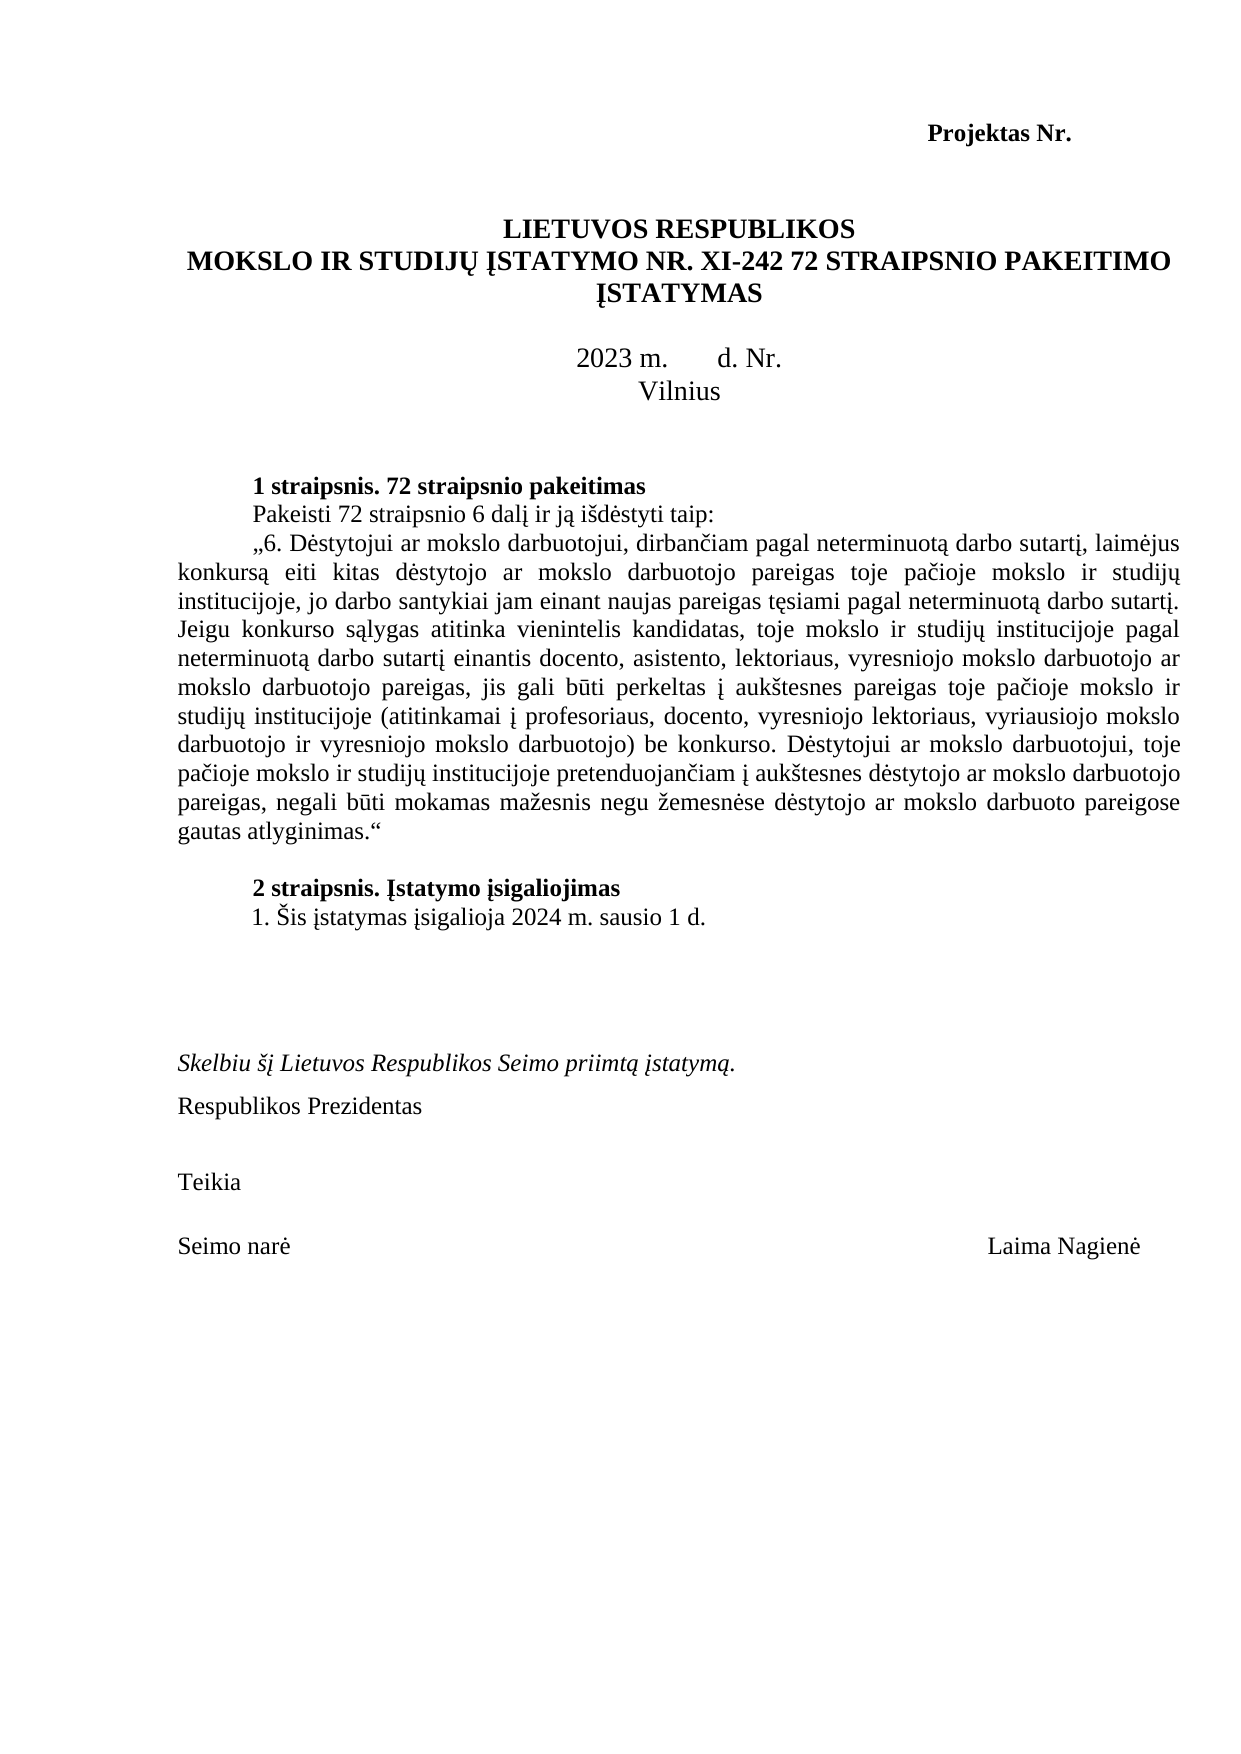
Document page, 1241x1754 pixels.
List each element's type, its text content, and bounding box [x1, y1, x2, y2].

text 1 straipsnis. 72 straipsnio pakeitimas [252, 471, 1181, 499]
text MOKSLO IR STUDIJŲ ĮSTATYMO NR. XI-242 72 STRAIPSNIO PAKEITIMO [177, 244, 1181, 276]
text „6. Dėstytojui ar mokslo darbuotojui, dirbančiam pagal neterminuotą darbo sutartį, laimėjus konkursą eiti kitas dėstytojo ar mokslo darbuotojo pareigas toje pačioje mokslo ir studijų institucijoje, jo darbo santykiai jam einant naujas pareigas tęsiami pagal neterminuotą darbo sutartį. Jeigu konkurso sąlygas atitinka vienintelis kandidatas, toje mokslo ir studijų institucijoje pagal neterminuotą darbo sutartį einantis docento, asistento, lektoriaus, vyresniojo mokslo darbuotojo ar mokslo darbuotojo pareigas, jis gali būti perkeltas į aukštesnes pareigas toje pačioje mokslo ir studijų institucijoje (atitinkamai į profesoriaus, docento, vyresniojo lektoriaus, vyriausiojo mokslo darbuotojo ir vyresniojo mokslo darbuotojo) be konkurso. Dėstytojui ar mokslo darbuotojui, toje pačioje mokslo ir studijų institucijoje pretenduojančiam į aukštesnes dėstytojo ar mokslo darbuotojo pareigas, negali būti mokamas mažesnis negu žemesnėse dėstytojo ar mokslo darbuoto pareigose gautas atlyginimas.“ [177, 528, 1181, 844]
text ĮSTATYMAS [177, 276, 1181, 309]
text LIETUVOS RESPUBLIKOS [177, 212, 1181, 244]
text Skelbiu šį Lietuvos Respublikos Seimo priimtą įstatymą. [177, 1048, 1181, 1077]
text Projektas [0, 147, 1181, 179]
text 1. Šis įstatymas įsigalioja 2024 m. sausio 1 d. [177, 902, 1181, 931]
text 2023 m. d. Nr. [177, 341, 1181, 374]
text Projektas Nr. [927, 118, 1181, 147]
text Teikia [177, 1167, 1181, 1196]
text 2 straipsnis. Įstatymo įsigaliojimas [252, 873, 1181, 902]
text Pakeisti 72 straipsnio 6 dalį ir ją išdėstyti taip: [252, 499, 1181, 528]
text Respublikos Prezidentas [177, 1091, 1181, 1120]
text Seimo narė Laima Nagienė [177, 1231, 1181, 1260]
text Vilnius [177, 374, 1181, 406]
